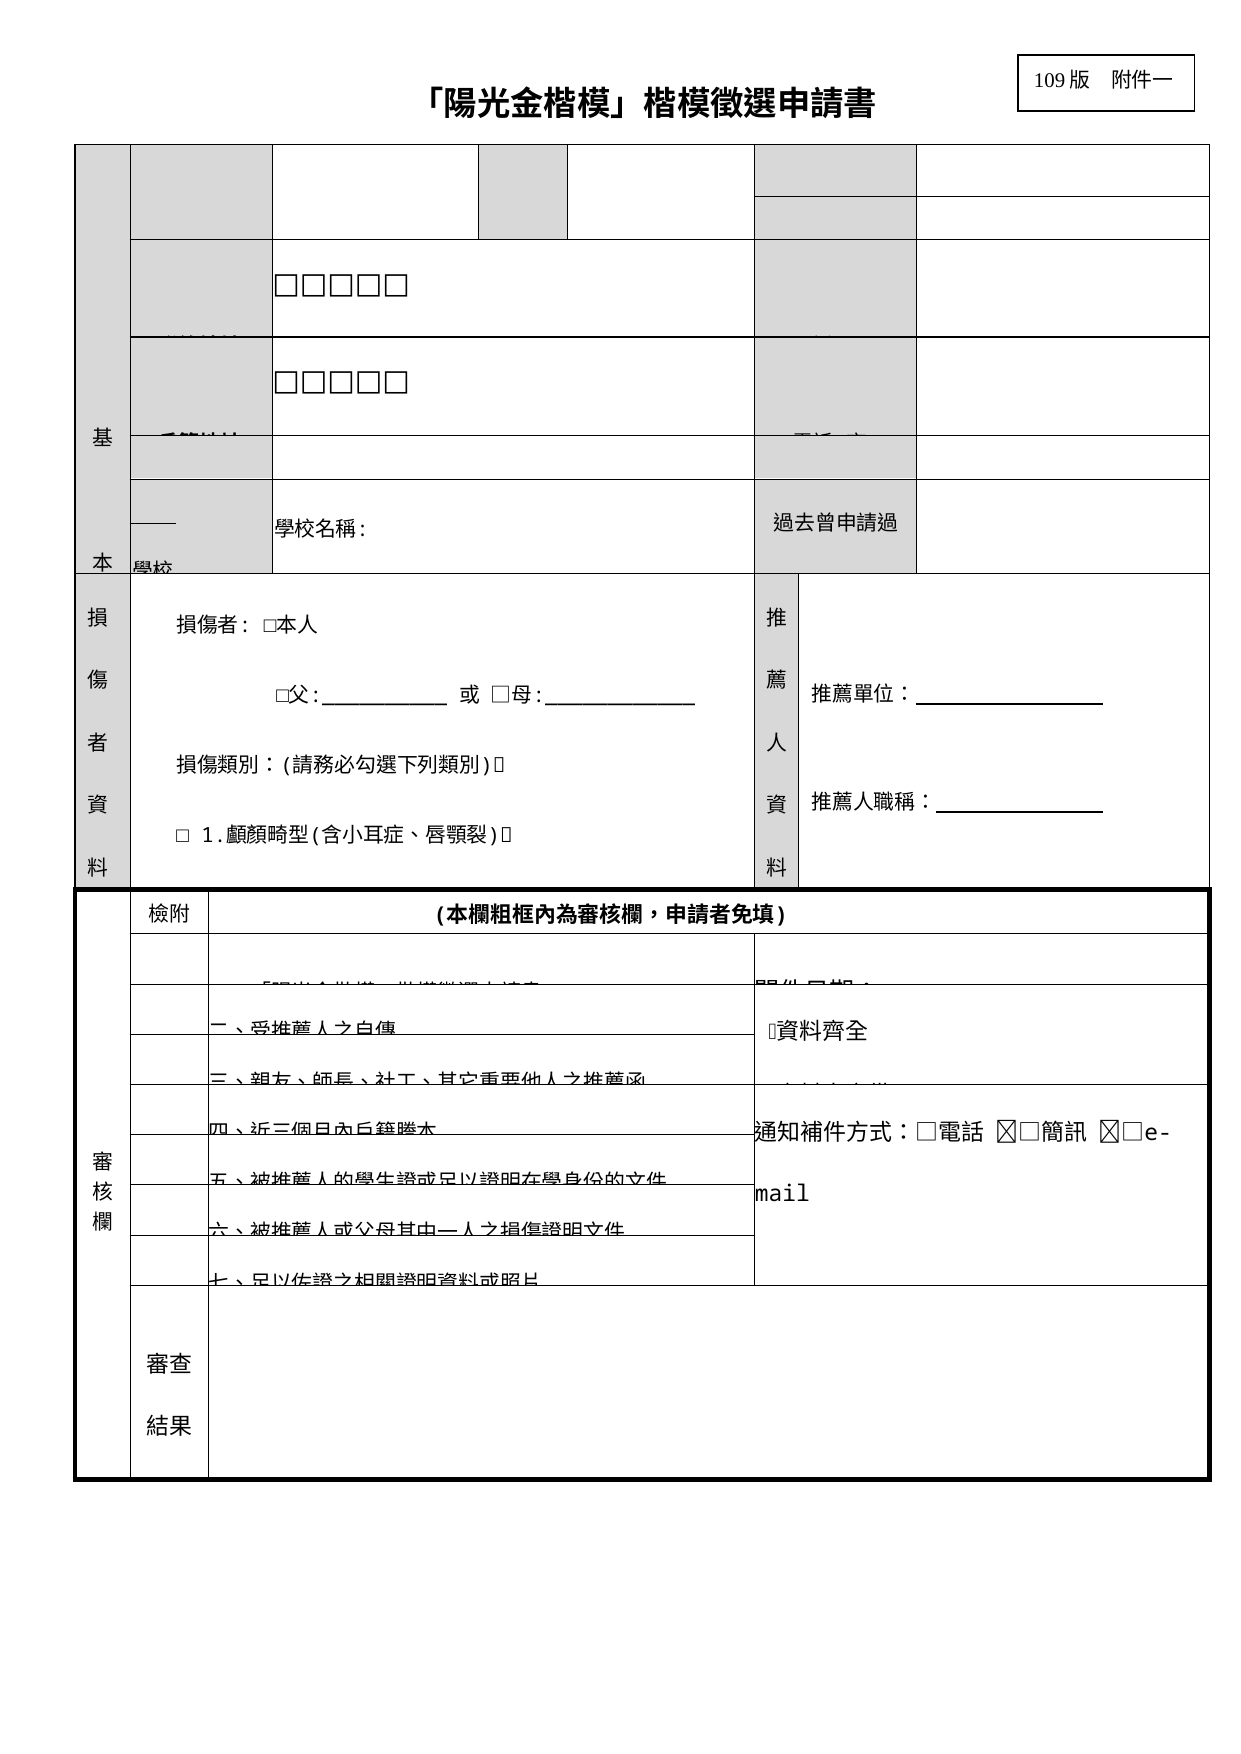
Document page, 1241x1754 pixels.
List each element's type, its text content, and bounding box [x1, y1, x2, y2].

table_cell 現在 [131, 480, 176, 523]
table_cell 閱件日期： [755, 934, 1207, 983]
table_cell 損 傷 者 資 料 [76, 574, 130, 887]
table_header [273, 145, 478, 239]
table_cell 資料齊全 資料未齊備： [755, 985, 1207, 1084]
table_cell [131, 1236, 208, 1285]
table_cell 二、受推薦人之自傳 [209, 985, 754, 1034]
table_header 基本資料 [76, 145, 130, 573]
table_cell 就讀(畢) [176, 480, 272, 573]
table_header 出生年月日 [755, 145, 916, 196]
table_cell □□□□□ [273, 240, 754, 336]
table_cell 推薦單位： 推薦人職稱： 推薦人姓名： 推薦人電話： [799, 574, 1209, 887]
table_cell 審查 結果 [131, 1286, 208, 1477]
table_cell 手機 [755, 436, 916, 478]
table_cell 電子郵件 [131, 436, 272, 478]
table_cell □ 是 □ 否 [917, 480, 1209, 573]
table_cell [917, 240, 1209, 336]
table_cell [917, 197, 1209, 239]
table_cell [131, 1085, 208, 1134]
table_cell 電話(日) [755, 240, 916, 336]
table_cell (本欄粗框內為審核欄，申請者免填) [209, 892, 1207, 933]
table_header 年 月 日 [917, 145, 1209, 196]
table_cell [131, 934, 208, 983]
table_cell 六、被推薦人或父母其中一人之損傷證明文件 [209, 1185, 754, 1234]
table_cell □□□□□ [273, 338, 754, 435]
table_cell 學校名稱: 科系: 年級: [273, 480, 754, 573]
text 「陽光金楷模」楷模徵選申請書 [1019, 56, 1194, 110]
table_cell [131, 574, 176, 887]
text 109版 附件一 [1034, 63, 1179, 94]
table_cell [131, 1135, 208, 1184]
table_cell 身分證字號 [755, 197, 916, 239]
table_header 姓名 [131, 145, 272, 239]
table_cell 戶籍地址 [131, 338, 272, 435]
table_cell [917, 338, 1209, 435]
table_cell [209, 1286, 1207, 1477]
table_cell 四、近三個月內戶籍謄本 [209, 1085, 754, 1134]
table_cell 聯絡地址 (獎助相關 資料寄送處) [131, 240, 272, 336]
table_cell [131, 1185, 208, 1234]
table_cell 過去曾申請過 陽光獎助學金 [755, 480, 916, 573]
table_cell 七、足以佐證之相關證明資料或照片 [209, 1236, 754, 1285]
table_cell 三、親友、師長、社工、其它重要他人之推薦函 [209, 1035, 754, 1084]
table_cell 通知補件方式：□電話 □簡訊 □e-mail 通知日期： 年 月 日 [755, 1085, 1207, 1285]
table_cell 損傷者: □本人 □父:__________ 或 □母:____________ 損傷類別：(請務必勾選下列類別) □ 1.顱顏畸型(含小耳症、唇顎裂) □ 2.腫瘤病變(含血管瘤、神經纖維瘤) □ 3.口腔癌 □ 4.嚴重外傷 □ 5.皮膚病變(含魚鱗癬症、胎記、太田母斑) □ 6.其他_______________ [176, 574, 754, 887]
table_cell 五、被推薦人的學生證或足以證明在學身份的文件 [209, 1135, 754, 1184]
table_cell 推 薦 人 資 料 [755, 574, 798, 887]
table_cell 一、「陽光金楷模」楷模徵選申請書 [209, 934, 754, 983]
table_cell [273, 436, 754, 478]
table_cell [131, 1035, 208, 1084]
table_cell 審 核 欄 [77, 892, 130, 1477]
table_cell [131, 985, 208, 1034]
table_cell 檢附 [131, 892, 208, 933]
table_cell [917, 436, 1209, 478]
table_cell 電話(夜) [755, 338, 916, 435]
table_header □男 □女 [568, 145, 754, 239]
table_header 性別 [479, 145, 567, 239]
table_cell 學校 [131, 524, 176, 573]
text 「陽光金楷模」楷模徵選申請書 [75, 77, 1162, 125]
